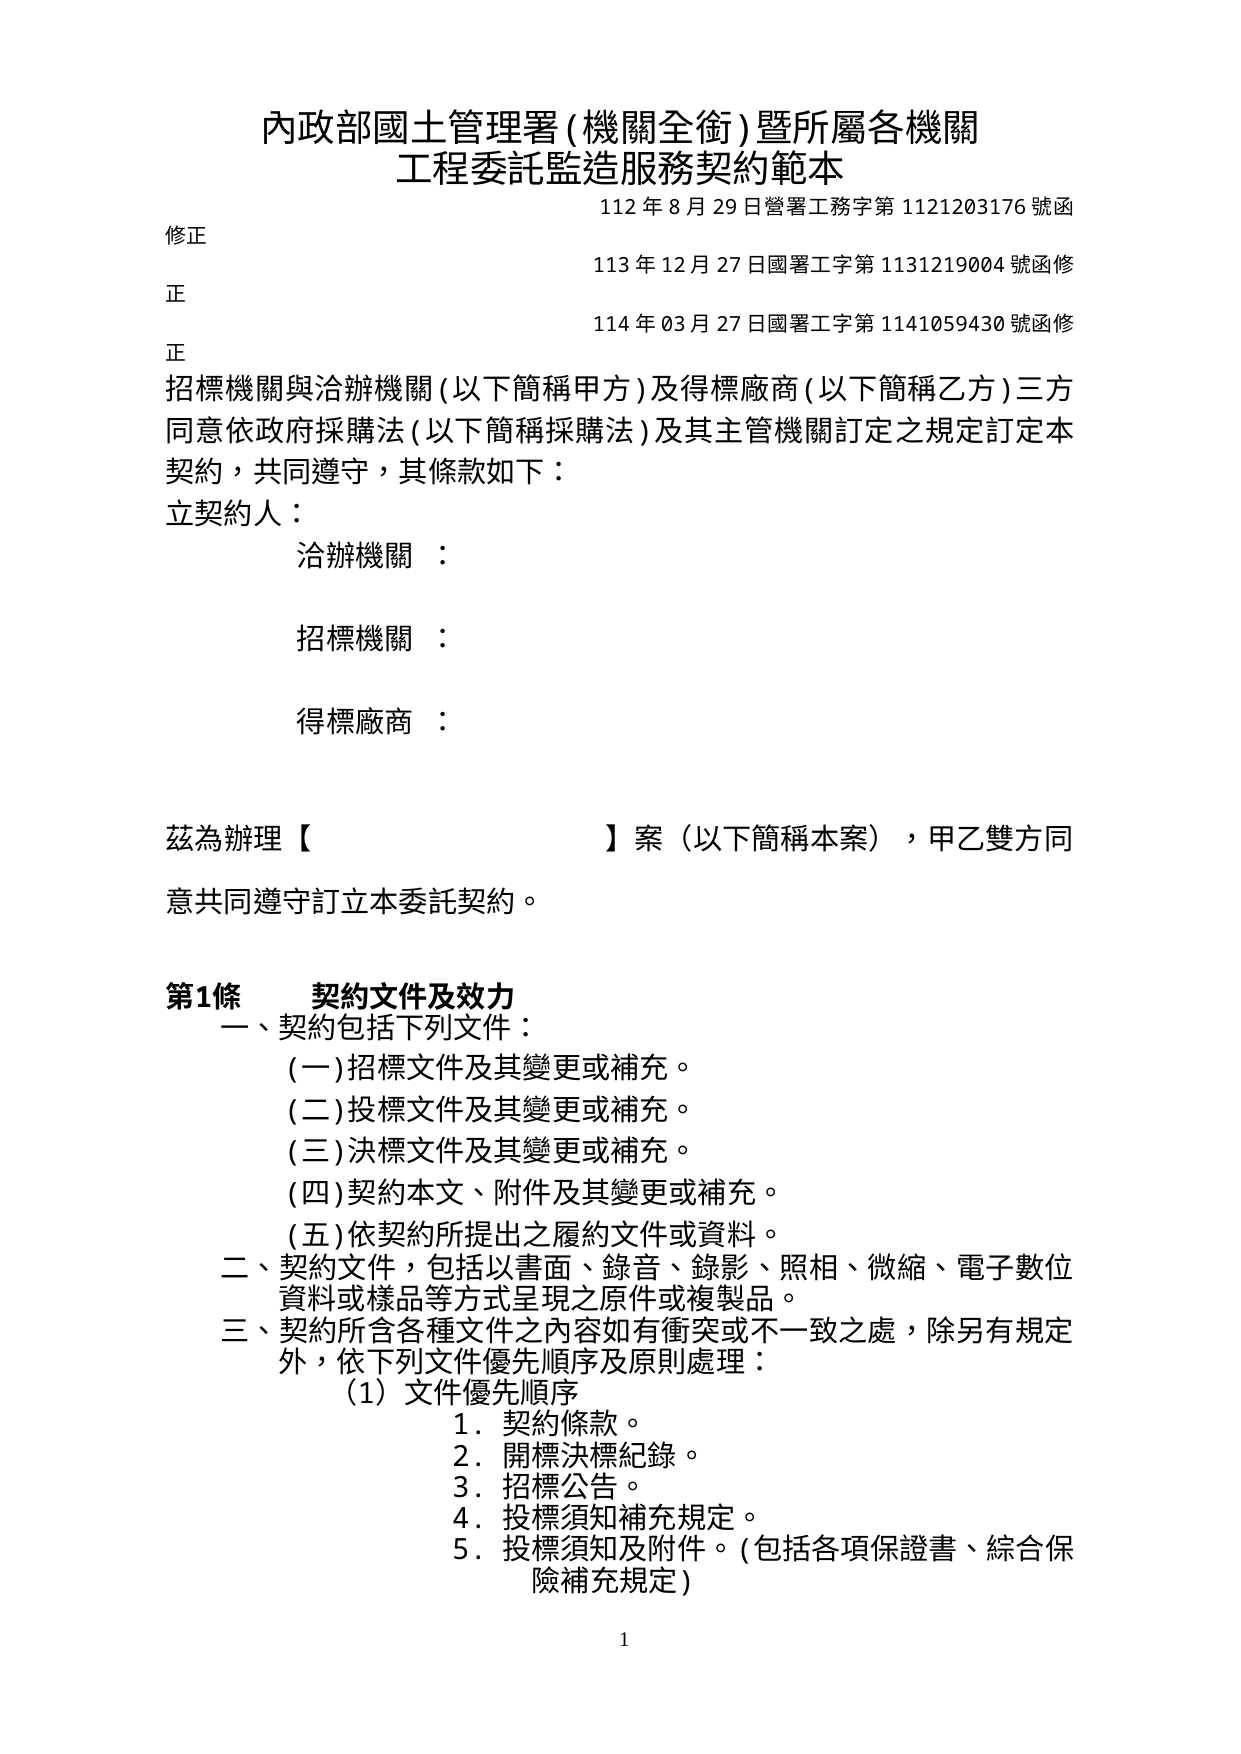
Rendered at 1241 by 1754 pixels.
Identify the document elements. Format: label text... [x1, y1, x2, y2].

text 三、契約所含各種文件之內容如有衝突或不一致之處，除另有規定外，依下列文件優先順序及原則處理： [220, 1316, 1075, 1378]
text (四)契約本文、附件及其變更或補充。 [283, 1170, 1075, 1212]
list 文件優先順序 [328, 1378, 1075, 1410]
text 內政部國土管理署(機關全銜)暨所屬各機關 [165, 108, 1075, 149]
list 開標決標紀錄。 [452, 1441, 1075, 1472]
text 招標機關與洽辦機關(以下簡稱甲方)及得標廠商(以下簡稱乙方)三方同意依政府採購法(以下簡稱採購法)及其主管機關訂定之規定訂定本契約，共同遵守，其條款如下： [165, 366, 1075, 491]
text 113年12月27日國署工字第1131219004號函修正 [165, 249, 1075, 308]
text 112年8月29日營署工務字第1121203176號函修正 [165, 191, 1075, 249]
list 契約文件及效力 [165, 983, 1075, 1014]
text (三)決標文件及其變更或補充。 [283, 1128, 1075, 1170]
list 契約條款。 [452, 1410, 1075, 1441]
text 二、契約文件，包括以書面、錄音、錄影、照相、微縮、電子數位資料或樣品等方式呈現之原件或複製品。 [220, 1253, 1075, 1316]
text 工程委託監造服務契約範本 [165, 149, 1075, 191]
text 茲為辦理【 】案（以下簡稱本案），甲乙雙方同意共同遵守訂立本委託契約。 [165, 795, 1075, 920]
text 一、契約包括下列文件： [220, 1014, 1075, 1045]
list 招標公告。 [452, 1472, 1075, 1503]
text 招標機關 ： [165, 616, 1075, 658]
text (五)依契約所提出之履約文件或資料。 [283, 1212, 1075, 1253]
text (二)投標文件及其變更或補充。 [283, 1087, 1075, 1128]
text (一)招標文件及其變更或補充。 [283, 1045, 1075, 1087]
list 投標須知及附件。(包括各項保證書、綜合保險補充規定) [452, 1535, 1075, 1597]
text 立契約人： [165, 491, 1075, 533]
list 投標須知補充規定。 [452, 1503, 1075, 1535]
text 洽辦機關 ： [165, 533, 1075, 574]
text 得標廠商 ： [165, 699, 1075, 741]
text 114年03月27日國署工字第1141059430號函修正 [165, 308, 1075, 366]
